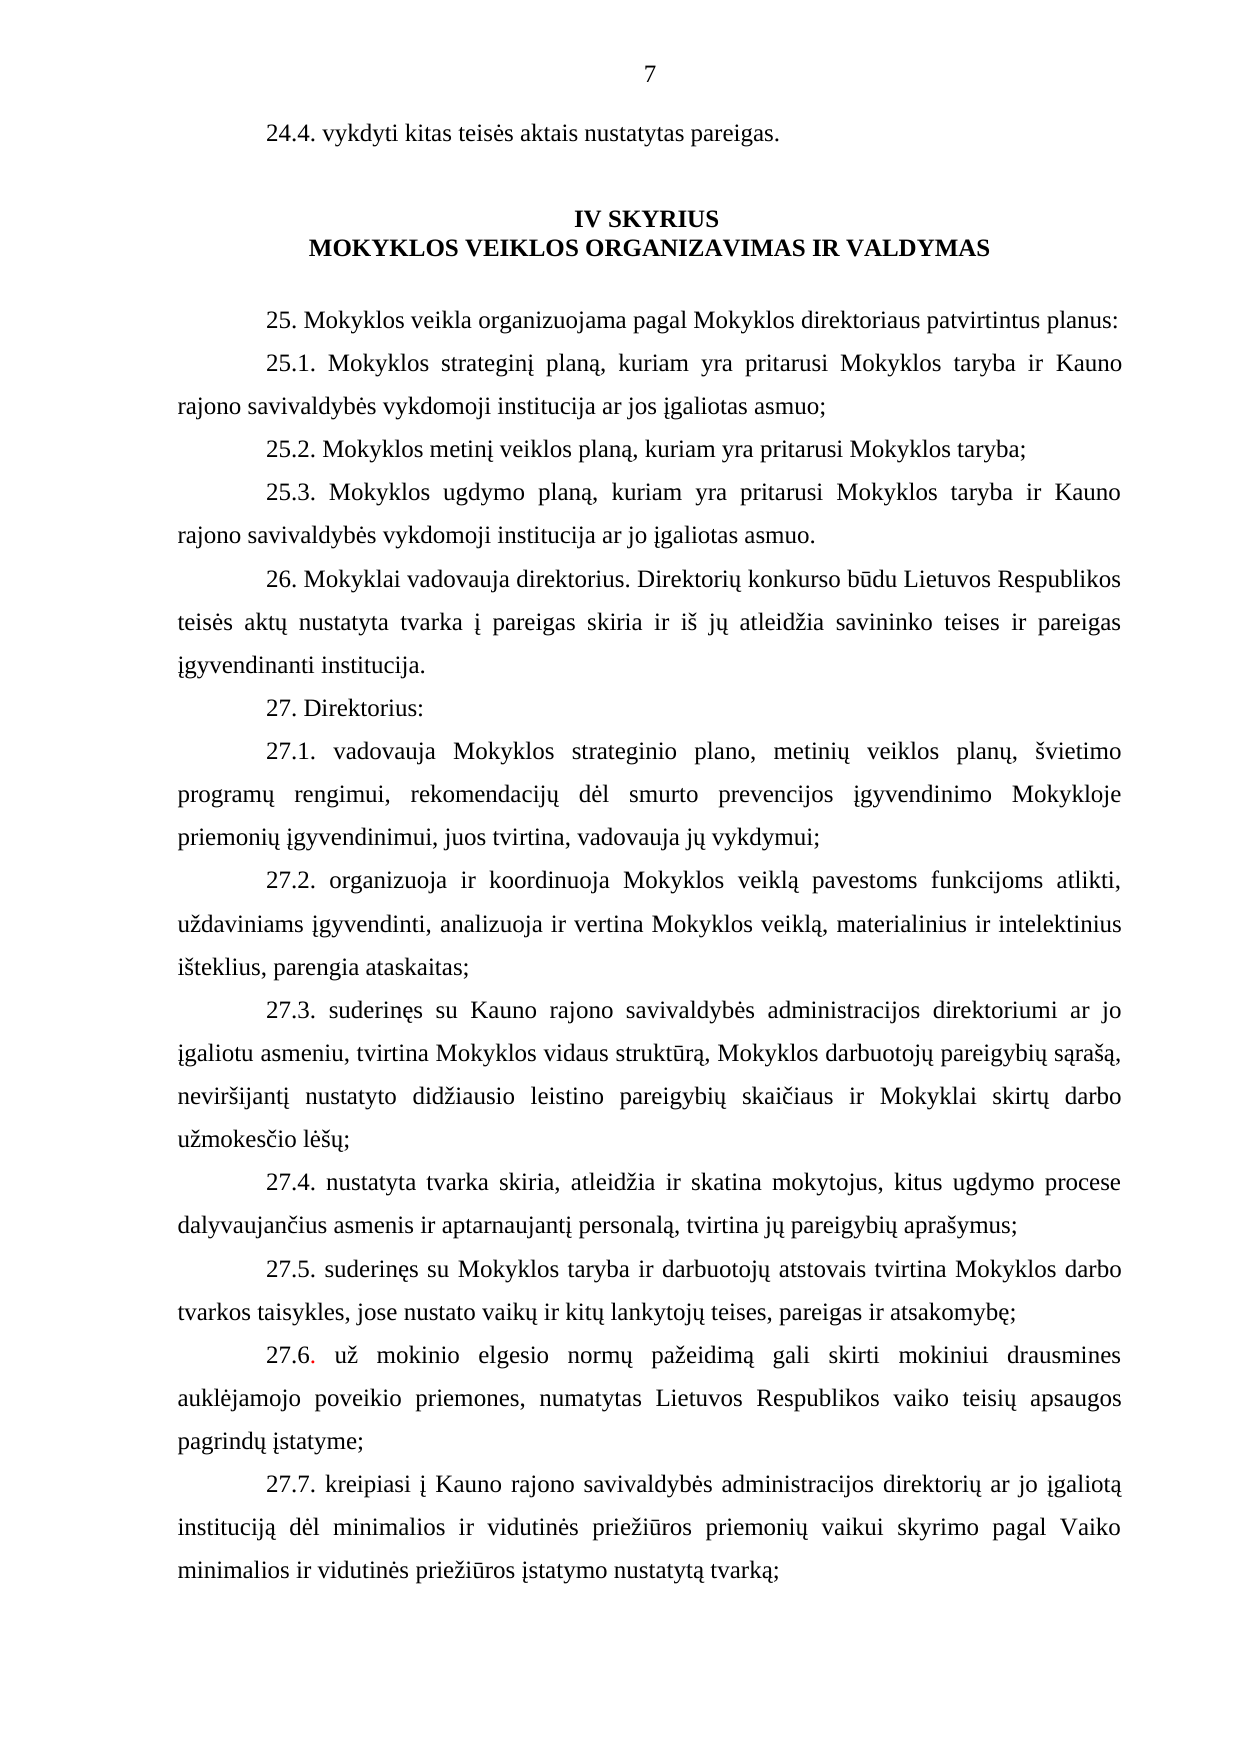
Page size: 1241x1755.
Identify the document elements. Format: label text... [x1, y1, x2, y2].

text 25.2. Mokyklos metinį veiklos planą, kuriam yra pritarusi Mokyklos taryba; [177, 434, 1122, 463]
text 27. Direktorius: [177, 693, 1122, 722]
text 25.3. Mokyklos ugdymo planą, kuriam yra pritarusi Mokyklos taryba ir Kauno rajono savivaldybės vykdomoji institucija ar jo įgaliotas asmuo. [177, 477, 1122, 549]
text 27.3. suderinęs su Kauno rajono savivaldybės administracijos direktoriumi ar jo įgaliotu asmeniu, tvirtina Mokyklos vidaus struktūrą, Mokyklos darbuotojų pareigybių sąrašą, neviršijantį nustatyto didžiausio leistino pareigybių skaičiaus ir Mokyklai skirtų darbo užmokesčio lėšų; [177, 995, 1122, 1153]
text MOKYKLOS VEIKLOS ORGANIZAVIMAS IR VALDYMAS [177, 233, 1122, 262]
text 27.4. nustatyta tvarka skiria, atleidžia ir skatina mokytojus, kitus ugdymo procese dalyvaujančius asmenis ir aptarnaujantį personalą, tvirtina jų pareigybių aprašymus; [177, 1167, 1122, 1239]
text 27.2. organizuoja ir koordinuoja Mokyklos veiklą pavestoms funkcijoms atlikti, uždaviniams įgyvendinti, analizuoja ir vertina Mokyklos veiklą, materialinius ir intelektinius išteklius, parengia ataskaitas; [177, 866, 1122, 981]
text 25. Mokyklos veikla organizuojama pagal Mokyklos direktoriaus patvirtintus planus: [177, 305, 1122, 334]
text 24.4. vykdyti kitas teisės aktais nustatytas pareigas. [177, 118, 1122, 147]
text 27.7. kreipiasi į Kauno rajono savivaldybės administracijos direktorių ar jo įgaliotą instituciją dėl minimalios ir vidutinės priežiūros priemonių vaikui skyrimo pagal Vaiko minimalios ir vidutinės priežiūros įstatymo nustatytą tvarką; [177, 1469, 1122, 1584]
text 26. Mokyklai vadovauja direktorius. Direktorių konkurso būdu Lietuvos Respublikos teisės aktų nustatyta tvarka į pareigas skiria ir iš jų atleidžia savininko teises ir pareigas įgyvendinanti institucija. [177, 564, 1122, 679]
text 25.1. Mokyklos strateginį planą, kuriam yra pritarusi Mokyklos taryba ir Kauno rajono savivaldybės vykdomoji institucija ar jos įgaliotas asmuo; [177, 348, 1122, 420]
text IV SKYRIUS [177, 204, 1122, 233]
text 27.6. už mokinio elgesio normų pažeidimą gali skirti mokiniui drausmines auklėjamojo poveikio priemones, numatytas Lietuvos Respublikos vaiko teisių apsaugos pagrindų įstatyme; [177, 1340, 1122, 1455]
text 27.1. vadovauja Mokyklos strateginio plano, metinių veiklos planų, švietimo programų rengimui, rekomendacijų dėl smurto prevencijos įgyvendinimo Mokykloje priemonių įgyvendinimui, juos tvirtina, vadovauja jų vykdymui; [177, 736, 1122, 851]
text 27.5. suderinęs su Mokyklos taryba ir darbuotojų atstovais tvirtina Mokyklos darbo tvarkos taisykles, jose nustato vaikų ir kitų lankytojų teises, pareigas ir atsakomybę; [177, 1254, 1122, 1326]
